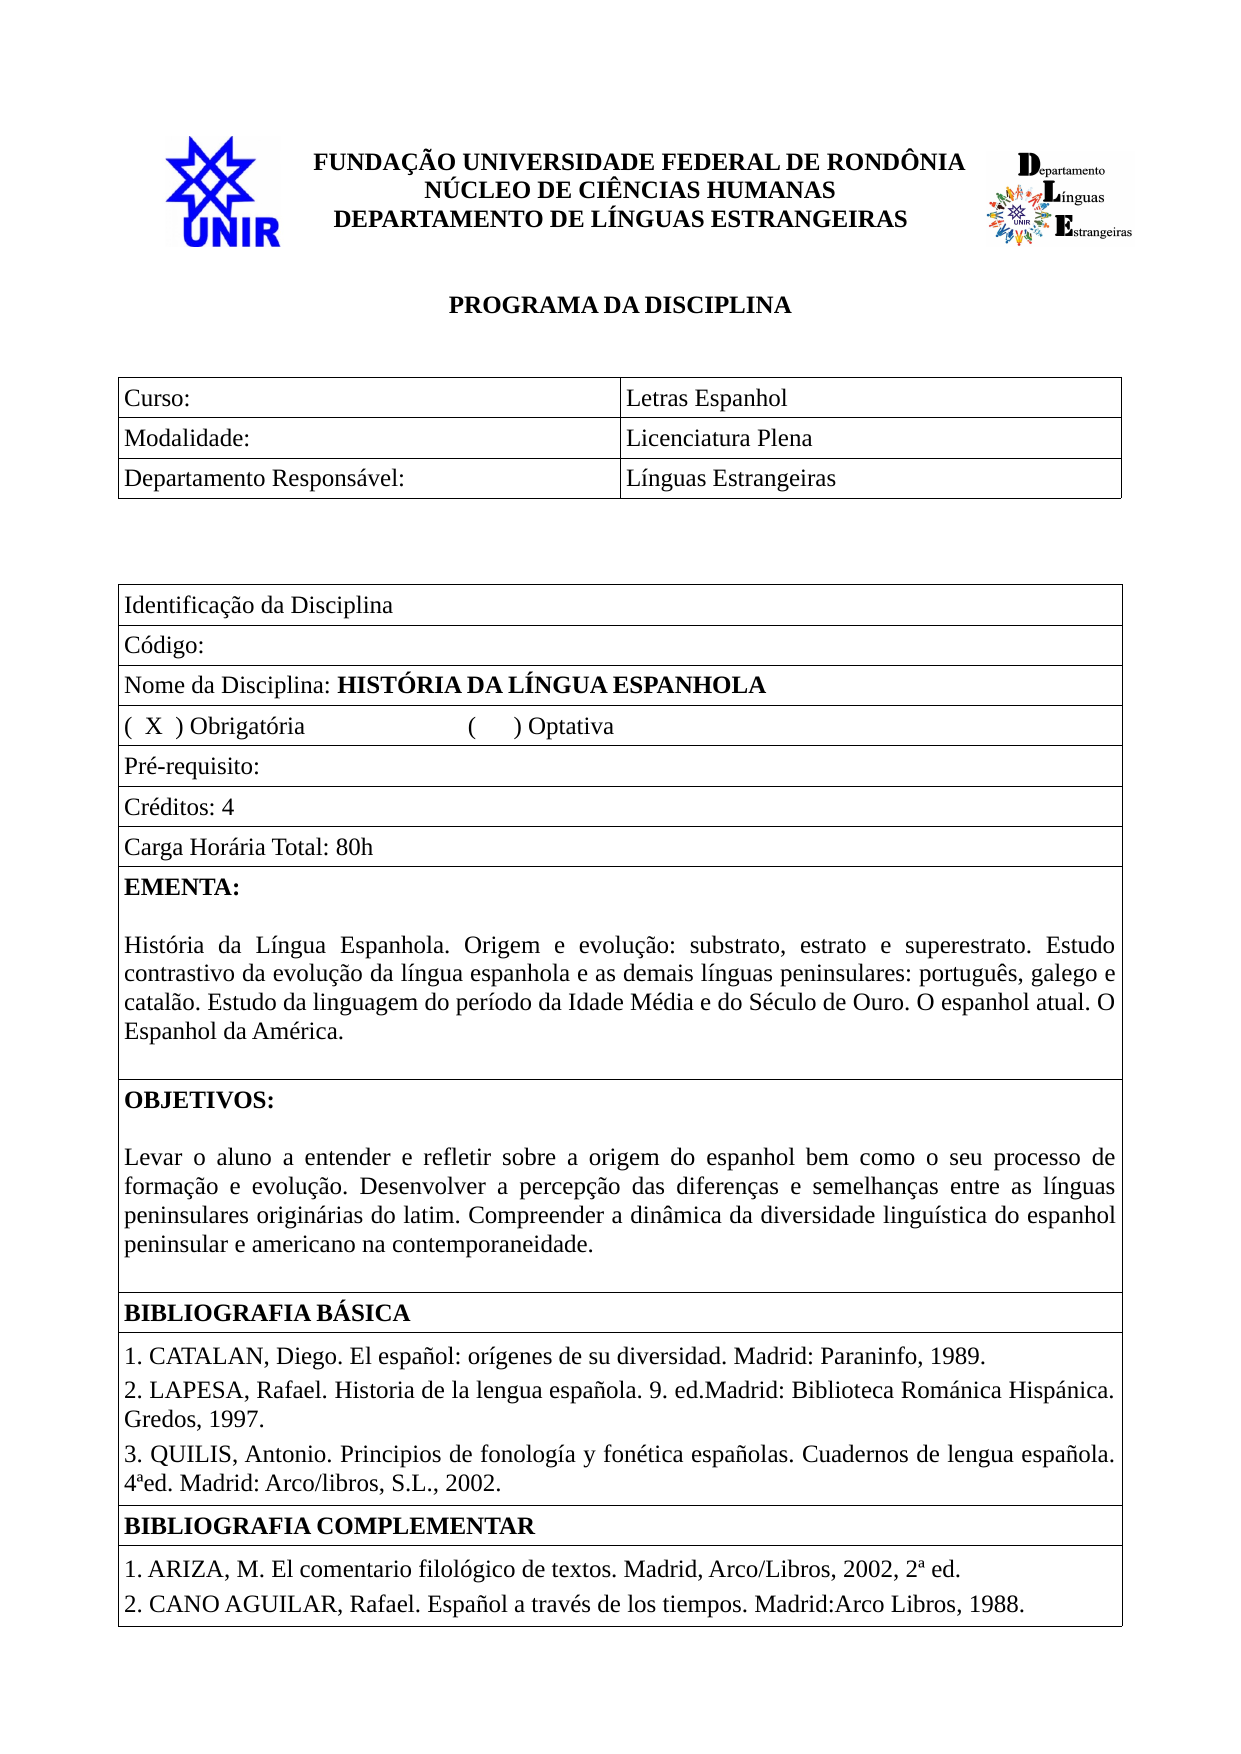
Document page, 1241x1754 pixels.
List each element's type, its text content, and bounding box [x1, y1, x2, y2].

table_cell Licenciatura Plena [621, 418, 1121, 457]
picture [985, 151, 1136, 247]
table_cell Pré-requisito: [119, 746, 1122, 786]
table_cell Línguas Estrangeiras [621, 459, 1121, 498]
text [118, 204, 161, 233]
table_cell BIBLIOGRAFIA BÁSICA [119, 1293, 1122, 1332]
table_cell Carga Horária Total: 80h [119, 827, 1122, 866]
text [81, 147, 161, 176]
text FUNDAÇÃO UNIVERSIDADE FEDERAL DE RONDÔNIA [284, 147, 1122, 176]
table_header Curso: [119, 378, 620, 417]
text PROGRAMA DA DISCIPLINA [118, 291, 1122, 319]
table_cell EMENTA: História da Língua Espanhola. Origem e evolução: substrato, estrato e superestrato. Estudo contrastivo da evolução da língua espanhola e as demais línguas peninsulares: português, galego e catalão. Estudo da linguagem do período da Idade Média e do Século de Ouro. O espanhol atual. O Espanhol da América. [119, 867, 1122, 1079]
table_cell Créditos: 4 [119, 787, 1122, 826]
picture [161, 136, 284, 247]
table_cell Nome da Disciplina: HISTÓRIA DA LÍNGUA ESPANHOLA [119, 666, 1122, 705]
table_cell BIBLIOGRAFIA COMPLEMENTAR [119, 1506, 1122, 1545]
table_cell Departamento Responsável: [119, 459, 620, 498]
table_header Identificação da Disciplina [119, 585, 1122, 624]
table_cell Código: [119, 626, 1122, 665]
text [118, 176, 161, 204]
text DEPARTAMENTO DE LÍNGUAS ESTRANGEIRAS [284, 204, 985, 233]
table_header Letras Espanhol [621, 378, 1121, 417]
table_cell 1. CATALAN, Diego. El español: orígenes de su diversidad. Madrid: Paraninfo, 1989. 2. LAPESA, Rafael. Historia de la lengua española. 9. ed.Madrid: Biblioteca Románica Hispánica. Gredos, 1997. 3. QUILIS, Antonio. Principios de fonología y fonética españolas. Cuadernos de lengua española. 4ªed. Madrid: Arco/libros, S.L., 2002. [119, 1333, 1122, 1505]
table_cell Modalidade: [119, 418, 620, 457]
table_cell 1. ARIZA, M. El comentario filológico de textos. Madrid, Arco/Libros, 2002, 2ª ed. 2. CANO AGUILAR, Rafael. Español a través de los tiempos. Madrid:Arco Libros, 1988. [119, 1546, 1122, 1626]
table_cell OBJETIVOS: Levar o aluno a entender e refletir sobre a origem do espanhol bem como o seu processo de formação e evolução. Desenvolver a percepção das diferenças e semelhanças entre as línguas peninsulares originárias do latim. Compreender a dinâmica da diversidade linguística do espanhol peninsular e americano na contemporaneidade. [119, 1080, 1122, 1292]
text NÚCLEO DE CIÊNCIAS HUMANAS [284, 176, 985, 204]
table_cell ( X ) Obrigatória ( ) Optativa [119, 706, 1122, 745]
